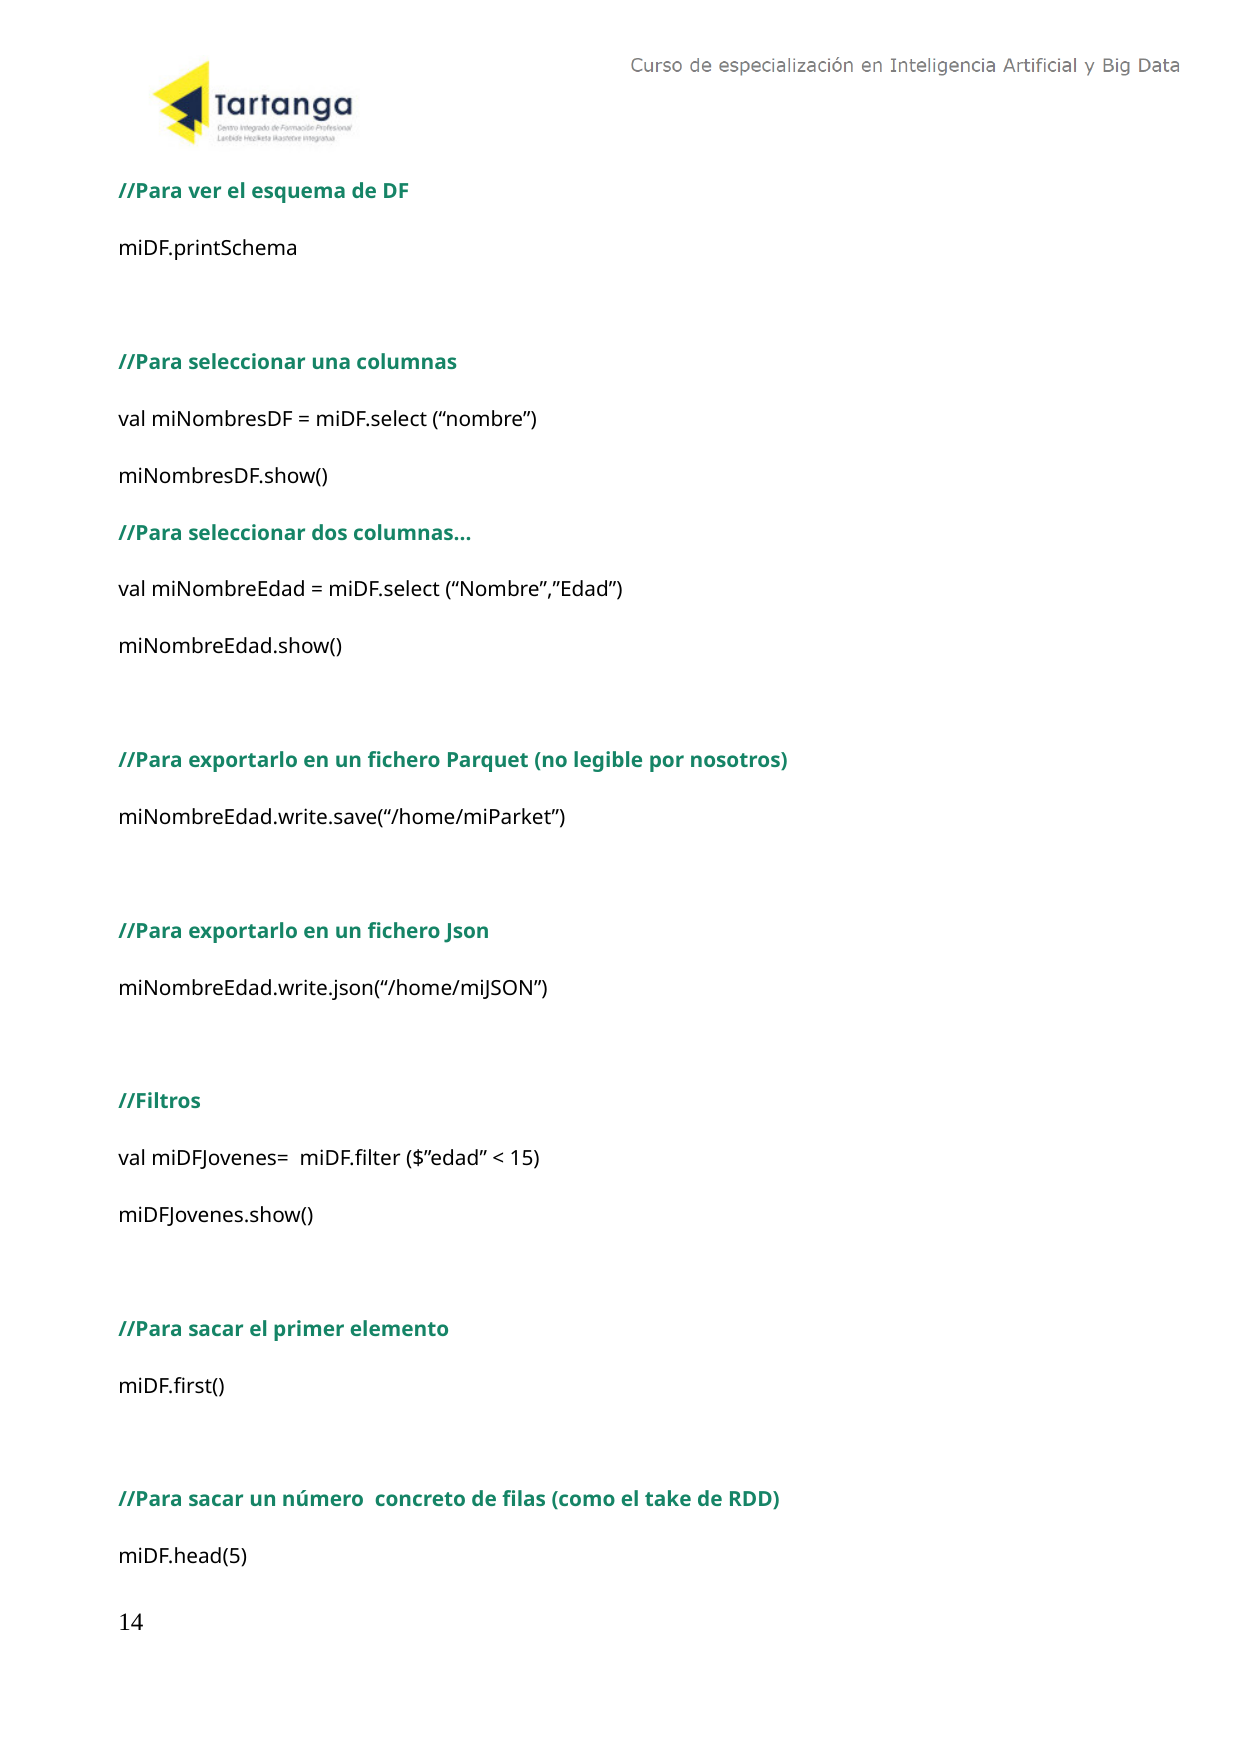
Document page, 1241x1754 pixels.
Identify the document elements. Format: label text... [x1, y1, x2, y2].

text miNombreEdad.write.json(“/home/miJSON”) [118, 973, 1122, 1001]
text miNombreEdad.show() [118, 631, 1122, 660]
text miDF.head(5) [118, 1541, 1122, 1570]
text val miDFJovenes= miDF.filter ($”edad” < 15) [118, 1143, 1122, 1172]
picture [139, 55, 366, 154]
text val miNombreEdad = miDF.select (“Nombre”,”Edad”) [118, 574, 1122, 603]
text //Para ver el esquema de DF [118, 176, 1122, 205]
text //Para seleccionar dos columnas... [118, 518, 1122, 546]
picture [625, 52, 1182, 81]
text miNombreEdad.write.save(“/home/miParket”) [118, 802, 1122, 830]
text //Para seleccionar una columnas [118, 347, 1122, 375]
text //Para sacar el primer elemento [118, 1314, 1122, 1342]
text miNombresDF.show() [118, 461, 1122, 489]
text //Filtros [118, 1086, 1122, 1115]
text miDF.printSchema [118, 233, 1122, 262]
text miDFJovenes.show() [118, 1200, 1122, 1228]
text //Para exportarlo en un fichero Json [118, 916, 1122, 944]
text miDF.first() [118, 1371, 1122, 1399]
text //Para exportarlo en un fichero Parquet (no legible por nosotros) [118, 745, 1122, 773]
text val miNombresDF = miDF.select (“nombre”) [118, 404, 1122, 432]
text //Para sacar un número concreto de filas (como el take de RDD) [118, 1484, 1122, 1513]
